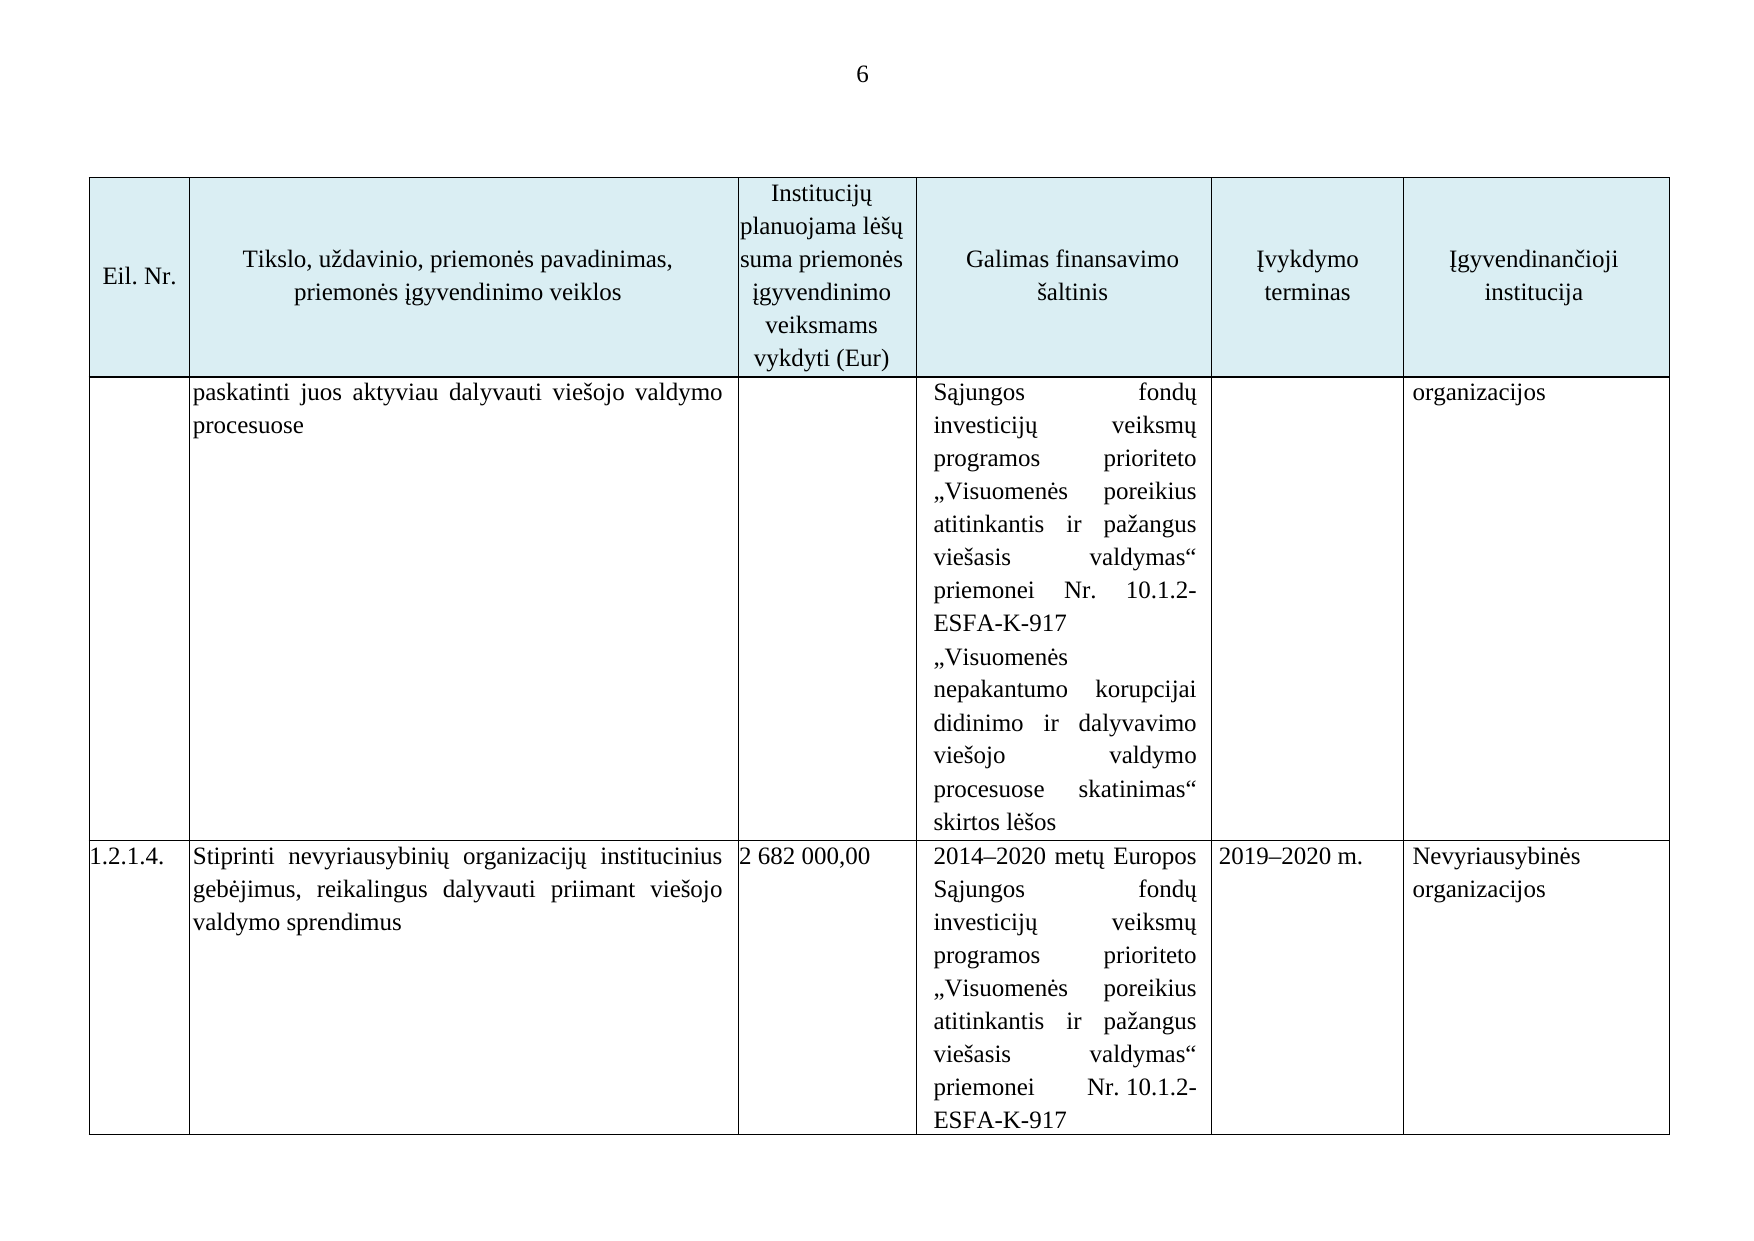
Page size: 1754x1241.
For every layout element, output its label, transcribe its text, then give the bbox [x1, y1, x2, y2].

table_cell 2014–2020 metų Europos Sąjungos fondų investicijų veiksmų programos prioriteto „Visuomenės poreikius atitinkantis ir pažangus viešasis valdymas“ priemonei Nr. 10.1.2-ESFA-K-917 [917, 841, 1211, 1134]
table_header Galimas finansavimo šaltinis [917, 178, 1211, 376]
table_header Institucijų planuojama lėšų suma priemonės įgyvendinimo veiksmams vykdyti (Eur) [739, 178, 916, 376]
table_cell Stiprinti nevyriausybinių organizacijų institucinius gebėjimus, reikalingus dalyvauti priimant viešojo valdymo sprendimus [190, 841, 738, 1134]
table_cell 2 682 000,00 [739, 841, 916, 1134]
table_cell paskatinti juos aktyviau dalyvauti viešojo valdymo procesuose [190, 378, 738, 840]
table_cell organizacijos [1404, 378, 1669, 840]
table_cell Sąjungos fondų investicijų veiksmų programos prioriteto „Visuomenės poreikius atitinkantis ir pažangus viešasis valdymas“ priemonei Nr. 10.1.2-ESFA-K-917 „Visuomenės nepakantumo korupcijai didinimo ir dalyvavimo viešojo valdymo procesuose skatinimas“ skirtos lėšos [917, 378, 1211, 840]
table_cell [739, 378, 916, 840]
table_cell [90, 378, 189, 840]
table_header Eil. Nr. [90, 178, 189, 376]
table_header Įvykdymo terminas [1212, 178, 1403, 376]
table_header Tikslo, uždavinio, priemonės pavadinimas, priemonės įgyvendinimo veiklos [190, 178, 738, 376]
table_cell Nevyriausybinės organizacijos [1404, 841, 1669, 1134]
table_cell 2019–2020 m. [1212, 841, 1403, 1134]
table_cell 1.2.1.4. [90, 841, 189, 1134]
table_header Įgyvendinančioji institucija [1404, 178, 1669, 376]
table_cell [1212, 378, 1403, 840]
